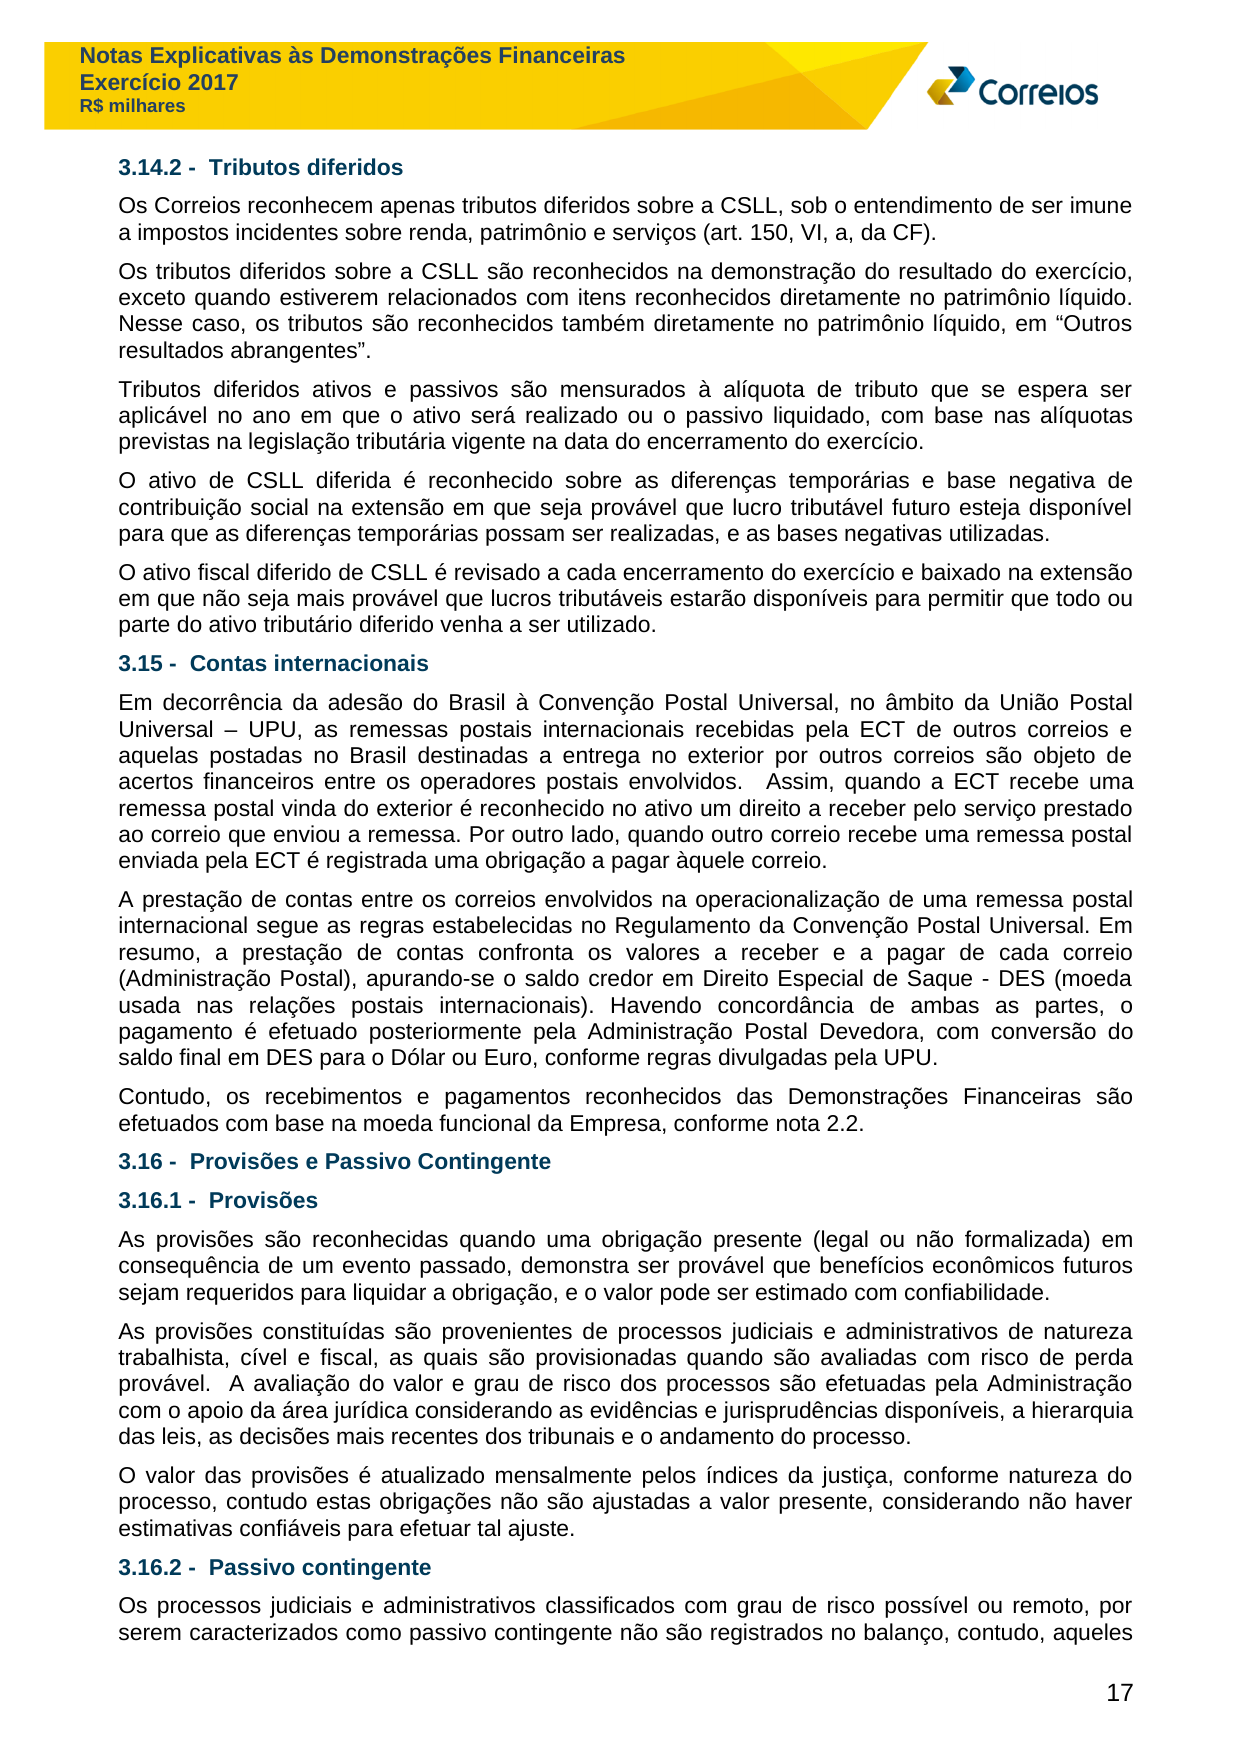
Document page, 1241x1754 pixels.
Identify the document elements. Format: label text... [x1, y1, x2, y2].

text Em decorrência da adesão do Brasil à Convenção Postal Universal, no âmbito da União Postal Universal – UPU, as remessas postais internacionais recebidas pela ECT de outros correios e aquelas postadas no Brasil destinadas a entrega no exterior por outros correios são objeto de acertos financeiros entre os operadores postais envolvidos. Assim, quando a ECT recebe uma remessa postal vinda do exterior é reconhecido no ativo um direito a receber pelo serviço prestado ao correio que enviou a remessa. Por outro lado, quando outro correio recebe uma remessa postal enviada pela ECT é registrada uma obrigação a pagar àquele correio. [118, 689, 1134, 874]
subtitle Contas internacionais [118, 650, 1134, 677]
text Contudo, os recebimentos e pagamentos reconhecidos das Demonstrações Financeiras são efetuados com base na moeda funcional da Empresa, conforme nota 2.2. [118, 1083, 1134, 1136]
text O valor das provisões é atualizado mensalmente pelos índices da justiça, conforme natureza do processo, contudo estas obrigações não são ajustadas a valor presente, considerando não haver estimativas confiáveis para efetuar tal ajuste. [118, 1462, 1134, 1541]
subtitle Provisões [118, 1187, 1134, 1213]
text O ativo fiscal diferido de CSLL é revisado a cada encerramento do exercício e baixado na extensão em que não seja mais provável que lucros tributáveis estarão disponíveis para permitir que todo ou parte do ativo tributário diferido venha a ser utilizado. [118, 559, 1134, 638]
subtitle Passivo contingente [118, 1553, 1134, 1580]
text Os tributos diferidos sobre a CSLL são reconhecidos na demonstração do resultado do exercício, exceto quando estiverem relacionados com itens reconhecidos diretamente no patrimônio líquido. Nesse caso, os tributos são reconhecidos também diretamente no patrimônio líquido, em “Outros resultados abrangentes”. [118, 258, 1134, 363]
text O ativo de CSLL diferida é reconhecido sobre as diferenças temporárias e base negativa de contribuição social na extensão em que seja provável que lucro tributável futuro esteja disponível para que as diferenças temporárias possam ser realizadas, e as bases negativas utilizadas. [118, 467, 1134, 546]
subtitle Provisões e Passivo Contingente [118, 1148, 1134, 1175]
text As provisões são reconhecidas quando uma obrigação presente (legal ou não formalizada) em consequência de um evento passado, demonstra ser provável que benefícios econômicos futuros sejam requeridos para liquidar a obrigação, e o valor pode ser estimado com confiabilidade. [118, 1226, 1134, 1305]
picture [44, 42, 1123, 130]
text A prestação de contas entre os correios envolvidos na operacionalização de uma remessa postal internacional segue as regras estabelecidas no Regulamento da Convenção Postal Universal. Em resumo, a prestação de contas confronta os valores a receber e a pagar de cada correio (Administração Postal), apurando-se o saldo credor em Direito Especial de Saque - DES (moeda usada nas relações postais internacionais). Havendo concordância de ambas as partes, o pagamento é efetuado posteriormente pela Administração Postal Devedora, com conversão do saldo final em DES para o Dólar ou Euro, conforme regras divulgadas pela UPU. [118, 886, 1134, 1071]
text Os processos judiciais e administrativos classificados com grau de risco possível ou remoto, por serem caracterizados como passivo contingente não são registrados no balanço, contudo, aqueles [118, 1592, 1134, 1645]
text As provisões constituídas são provenientes de processos judiciais e administrativos de natureza trabalhista, cível e fiscal, as quais são provisionadas quando são avaliadas com risco de perda provável. A avaliação do valor e grau de risco dos processos são efetuadas pela Administração com o apoio da área jurídica considerando as evidências e jurisprudências disponíveis, a hierarquia das leis, as decisões mais recentes dos tribunais e o andamento do processo. [118, 1318, 1134, 1449]
text Tributos diferidos ativos e passivos são mensurados à alíquota de tributo que se espera ser aplicável no ano em que o ativo será realizado ou o passivo liquidado, com base nas alíquotas previstas na legislação tributária vigente na data do encerramento do exercício. [118, 376, 1134, 455]
text Os Correios reconhecem apenas tributos diferidos sobre a CSLL, sob o entendimento de ser imune a impostos incidentes sobre renda, patrimônio e serviços (art. 150, VI, a, da CF). [118, 192, 1134, 245]
subtitle Tributos diferidos [118, 154, 1134, 180]
